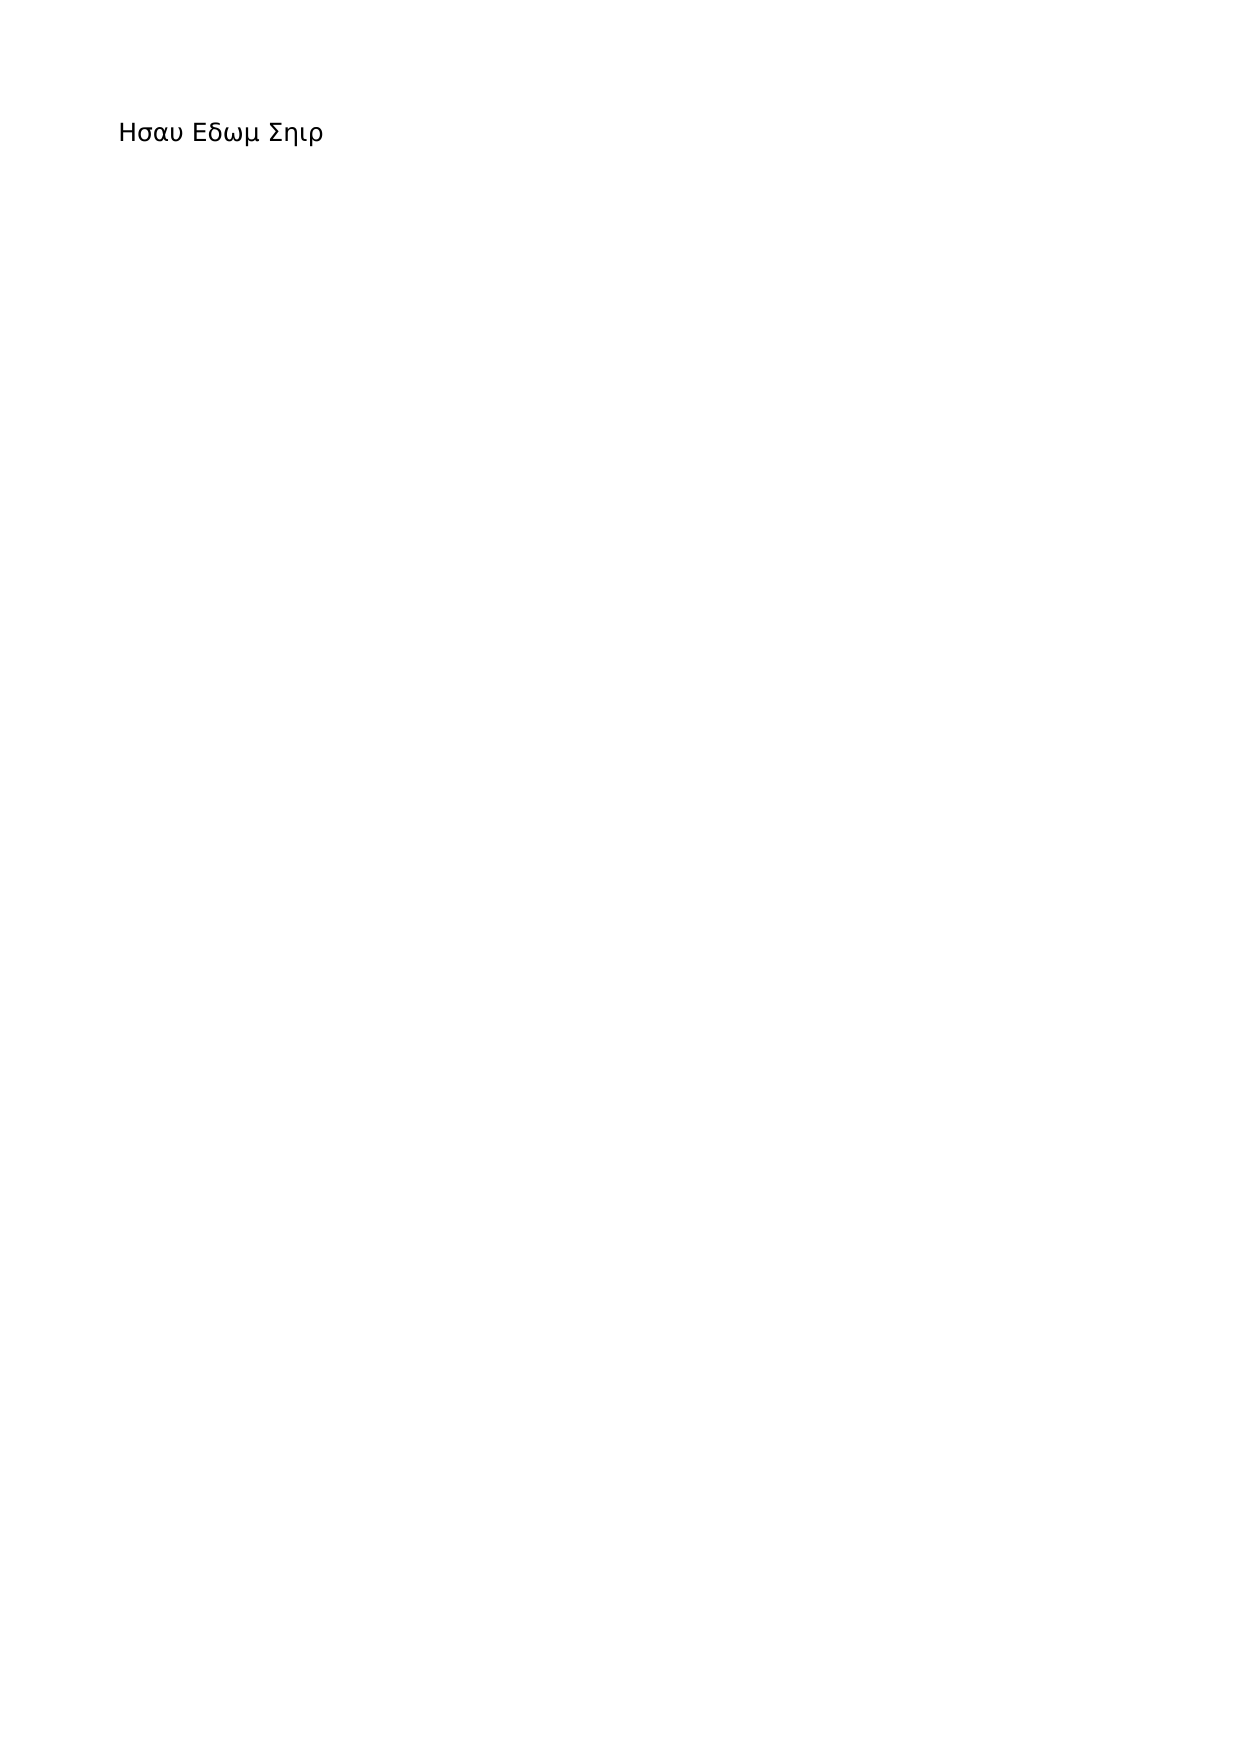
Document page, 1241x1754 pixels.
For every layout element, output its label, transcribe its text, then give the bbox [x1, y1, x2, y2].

text Ησαυ Εδωμ Σηιρ [118, 118, 1122, 147]
